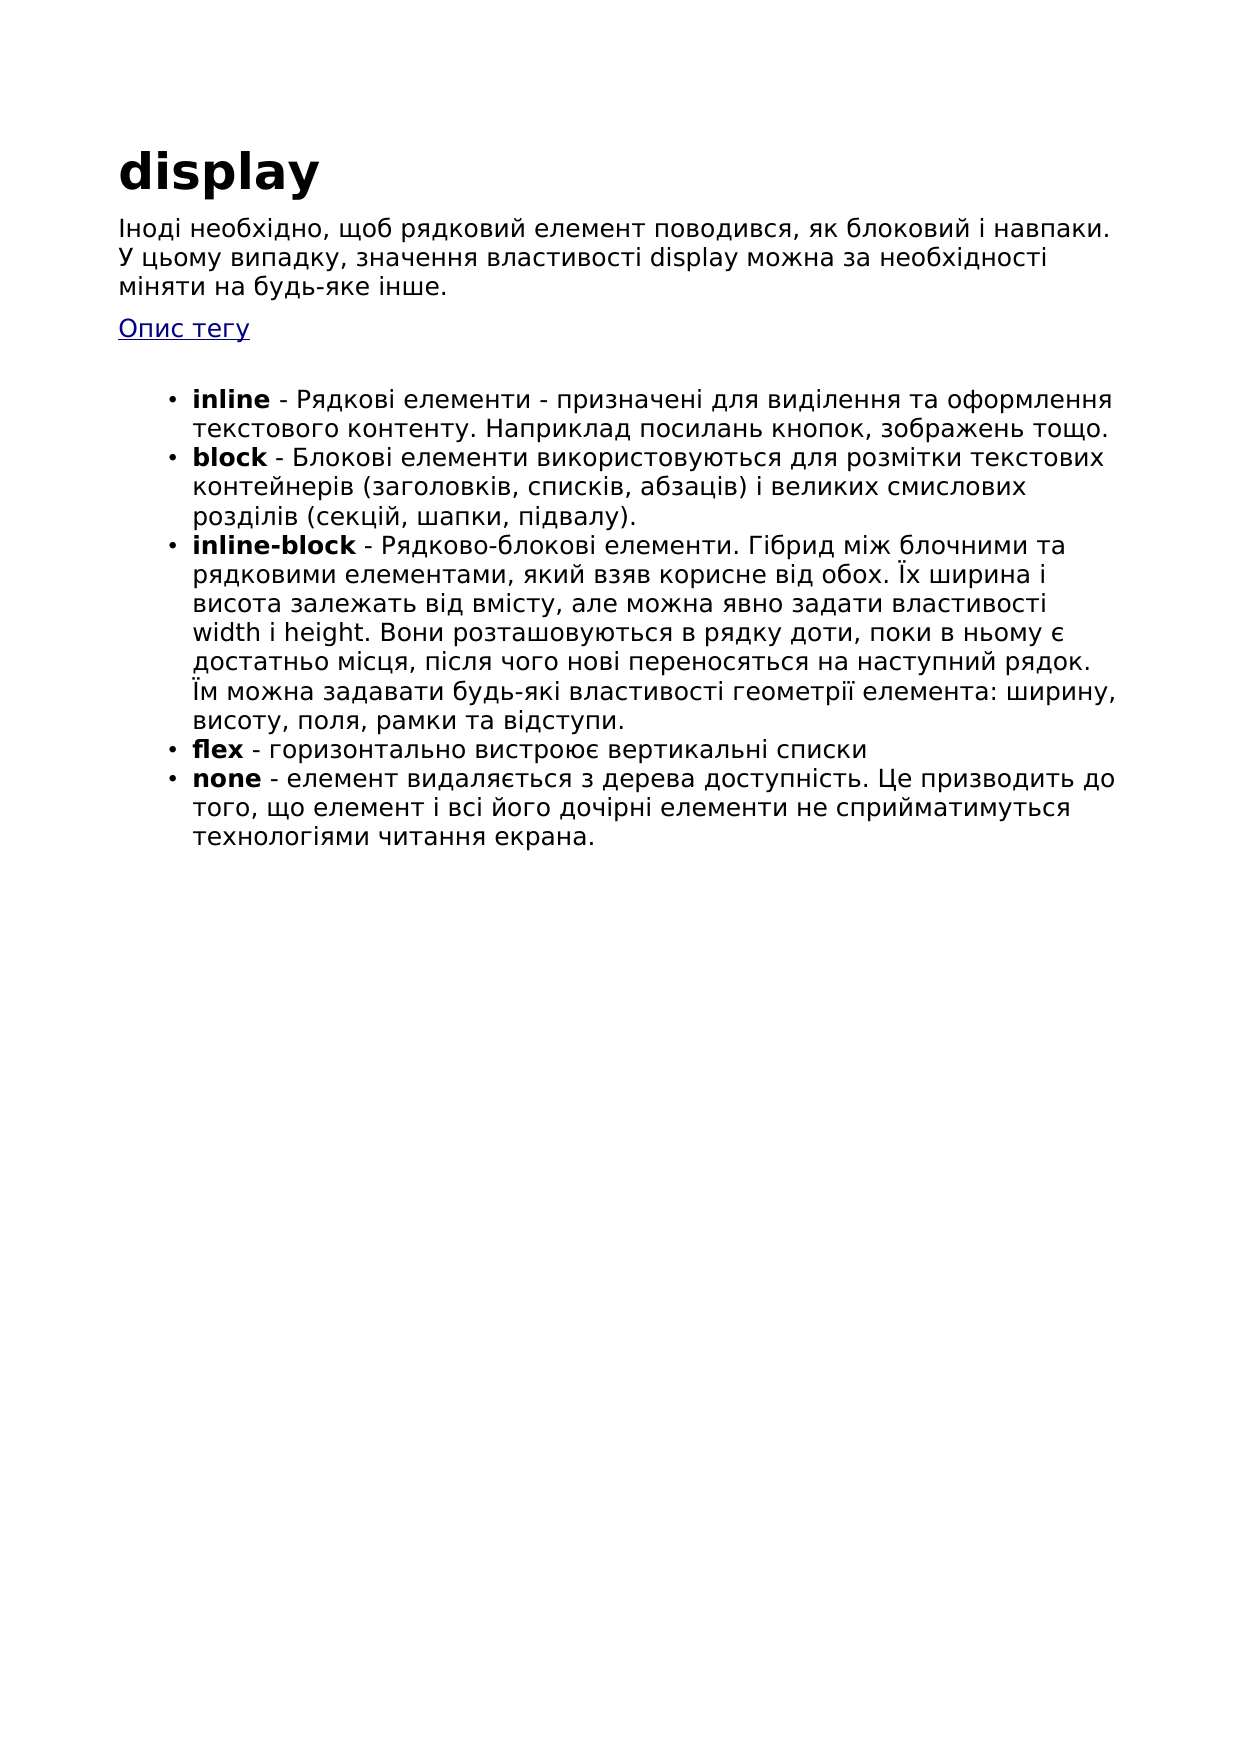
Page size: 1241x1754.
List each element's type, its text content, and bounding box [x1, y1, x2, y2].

text Іноді необхідно, щоб рядковий елемент поводився, як блоковий і навпаки. У цьому випадку, значення властивості display можна за необхідності міняти на будь-яке інше. [118, 214, 1122, 301]
list inline-block - Рядково-блокові елементи. Гібрид між блочними та рядковими елементами, який взяв корисне від обох. Їх ширина і висота залежать від вмісту, але можна явно задати властивості width і height. Вони розташовуються в рядку доти, поки в ньому є достатньо місця, після чого нові переносяться на наступний рядок. Їм можна задавати будь-які властивості геометрії елемента: ширину, висоту, поля, рамки та відступи. [177, 531, 1122, 735]
text Опис тегу [118, 314, 1122, 343]
list none - елемент видаляється з дерева доступність. Це призводить до того, що елемент і всі його дочірні елементи не сприйматимуться технологіями читання екрана. [177, 764, 1122, 852]
list block - Блокові елементи використовуються для розмітки текстових контейнерів (заголовків, списків, абзаців) і великих смислових розділів (секцій, шапки, підвалу). [177, 443, 1122, 531]
list flex - горизонтально вистроює вертикальні списки [177, 735, 1122, 764]
subtitle display [118, 143, 1122, 201]
list inline - Рядкові елементи - призначені для виділення та оформлення текстового контенту. Наприклад посилань кнопок, зображень тощо. [177, 385, 1122, 443]
